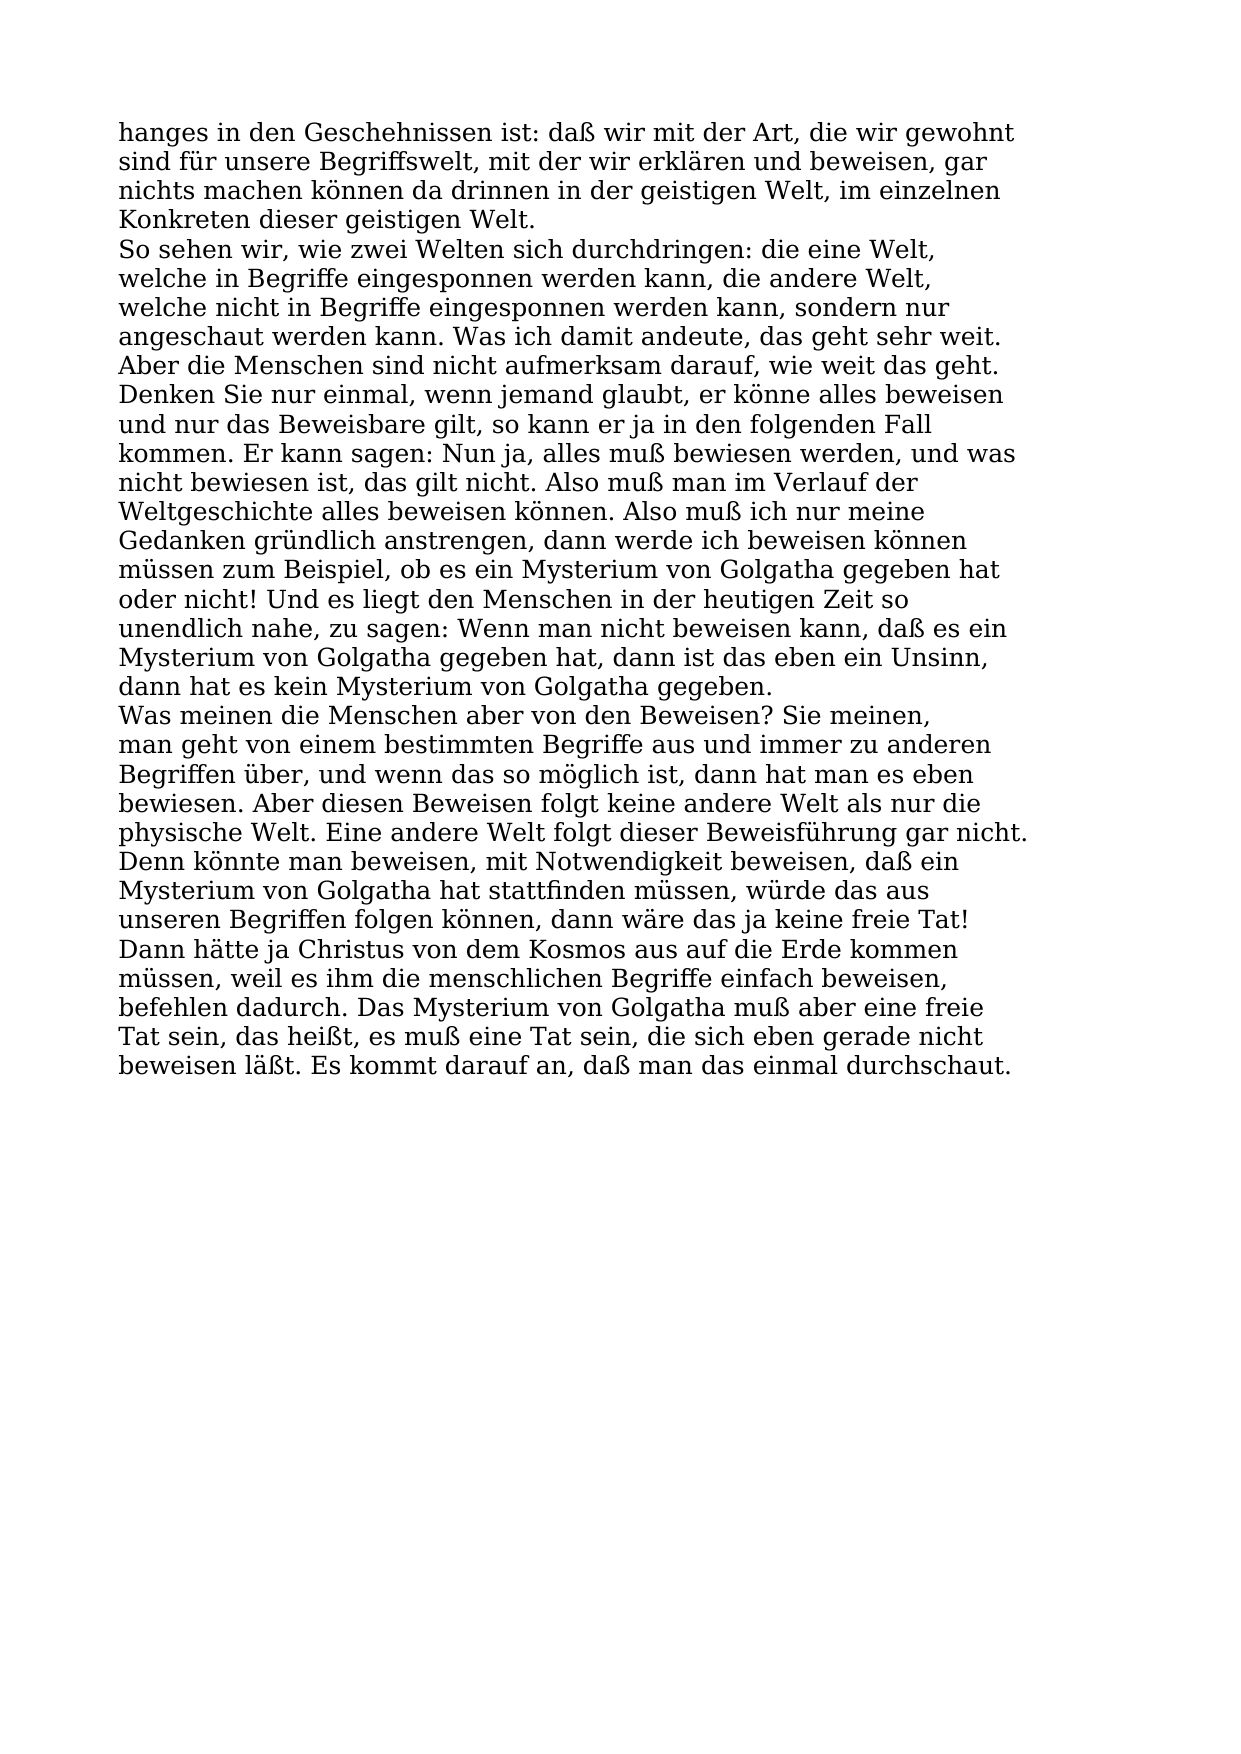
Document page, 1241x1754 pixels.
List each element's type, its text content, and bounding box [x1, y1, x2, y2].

text beweisen läßt. Es kommt darauf an, daß man das einmal durchschaut. [118, 1051, 1122, 1081]
text physische Welt. Eine andere Welt folgt dieser Beweisführung gar nicht. [118, 818, 1122, 847]
text Was meinen die Menschen aber von den Beweisen? Sie meinen, [118, 701, 1122, 731]
text kommen. Er kann sagen: Nun ja, alles muß bewiesen werden, und was [118, 439, 1122, 468]
text dann hat es kein Mysterium von Golgatha gegeben. [118, 672, 1122, 701]
text oder nicht! Und es liegt den Menschen in der heutigen Zeit so [118, 585, 1122, 614]
text man geht von einem bestimmten Begriffe aus und immer zu anderen [118, 731, 1122, 760]
text unendlich nahe, zu sagen: Wenn man nicht beweisen kann, daß es ein [118, 614, 1122, 643]
text befehlen dadurch. Das Mysterium von Golgatha muß aber eine freie [118, 993, 1122, 1022]
text sind für unsere Begriffswelt, mit der wir erklären und beweisen, gar [118, 147, 1122, 176]
text Denken Sie nur einmal, wenn jemand glaubt, er könne alles beweisen [118, 381, 1122, 410]
text Konkreten dieser geistigen Welt. [118, 206, 1122, 235]
text nicht bewiesen ist, das gilt nicht. Also muß man im Verlauf der [118, 468, 1122, 497]
text welche in Begriffe eingesponnen werden kann, die andere Welt, [118, 264, 1122, 293]
text Gedanken gründlich anstrengen, dann werde ich beweisen können [118, 526, 1122, 556]
text hanges in den Geschehnissen ist: daß wir mit der Art, die wir gewohnt [118, 118, 1122, 147]
text Dann hätte ja Christus von dem Kosmos aus auf die Erde kommen [118, 935, 1122, 964]
text So sehen wir, wie zwei Welten sich durchdringen: die eine Welt, [118, 235, 1122, 264]
text angeschaut werden kann. Was ich damit andeute, das geht sehr weit. [118, 322, 1122, 351]
text unseren Begriffen folgen können, dann wäre das ja keine freie Tat! [118, 906, 1122, 935]
text Aber die Menschen sind nicht aufmerksam darauf, wie weit das geht. [118, 351, 1122, 381]
text bewiesen. Aber diesen Beweisen folgt keine andere Welt als nur die [118, 789, 1122, 818]
text welche nicht in Begriffe eingesponnen werden kann, sondern nur [118, 293, 1122, 322]
text Begriffen über, und wenn das so möglich ist, dann hat man es eben [118, 760, 1122, 789]
text und nur das Beweisbare gilt, so kann er ja in den folgenden Fall [118, 410, 1122, 439]
text Tat sein, das heißt, es muß eine Tat sein, die sich eben gerade nicht [118, 1022, 1122, 1051]
text müssen, weil es ihm die menschlichen Begriffe einfach beweisen, [118, 964, 1122, 993]
text müssen zum Beispiel, ob es ein Mysterium von Golgatha gegeben hat [118, 556, 1122, 585]
text Mysterium von Golgatha gegeben hat, dann ist das eben ein Unsinn, [118, 643, 1122, 672]
text Weltgeschichte alles beweisen können. Also muß ich nur meine [118, 497, 1122, 526]
text Mysterium von Golgatha hat stattfinden müssen, würde das aus [118, 876, 1122, 906]
text Denn könnte man beweisen, mit Notwendigkeit beweisen, daß ein [118, 847, 1122, 876]
text nichts machen können da drinnen in der geistigen Welt, im einzelnen [118, 176, 1122, 206]
